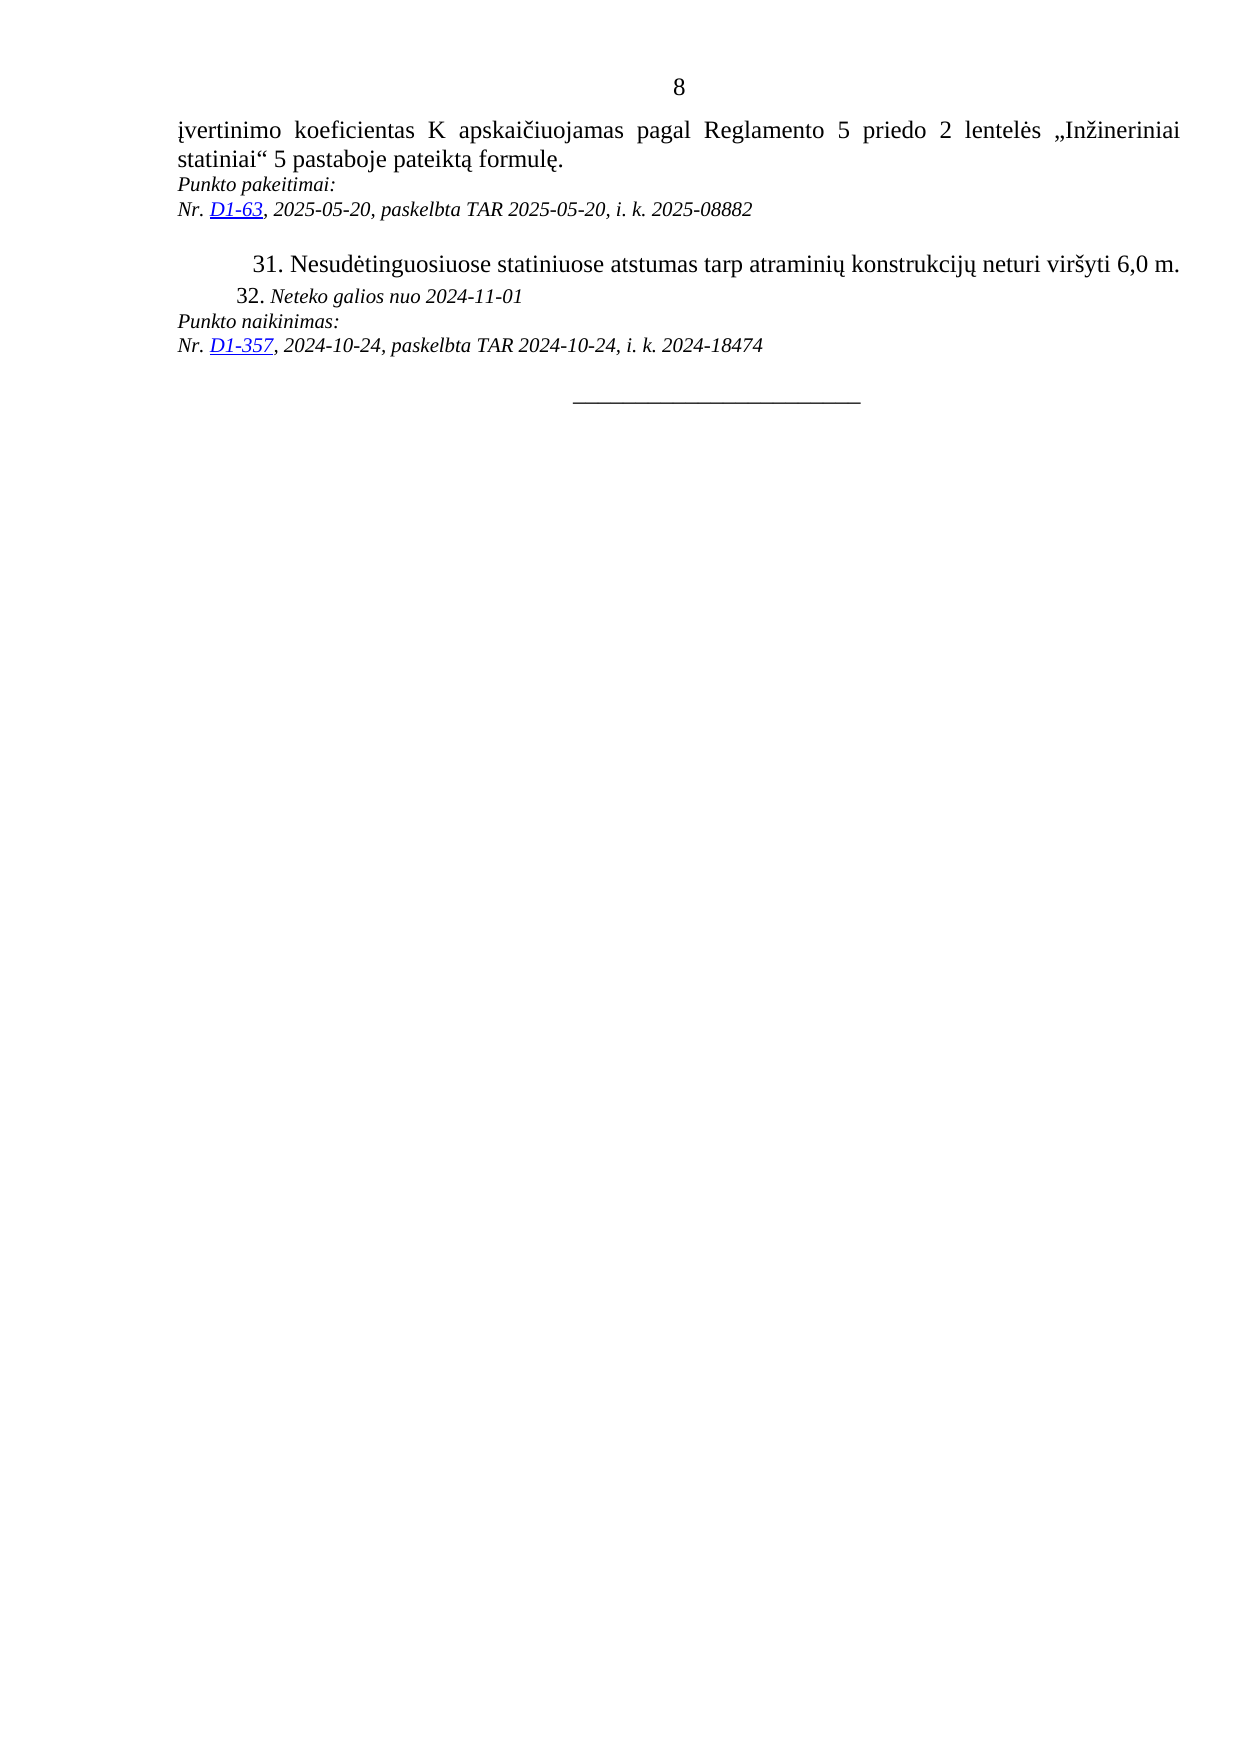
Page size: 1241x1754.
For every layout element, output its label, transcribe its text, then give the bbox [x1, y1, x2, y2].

text 31. Nesudėtinguosiuose statiniuose atstumas tarp atraminių konstrukcijų neturi viršyti 6,0 m. [177, 249, 1181, 278]
text Punkto naikinimas: [177, 309, 1181, 333]
text įvertinimo koeficientas K apskaičiuojamas pagal Reglamento 5 priedo 2 lentelės „Inžineriniai statiniai“ 5 pastaboje pateiktą formulę. [177, 115, 1181, 172]
text Punkto pakeitimai: [177, 172, 1181, 196]
text ––––––––––––––––––––––– [177, 386, 1181, 414]
text 32. Neteko galios nuo 2024-11-01 [177, 283, 1181, 309]
text Nr. D1-63, 2025-05-20, paskelbta TAR 2025-05-20, i. k. 2025-08882 [177, 196, 1181, 221]
text Nr. D1-357, 2024-10-24, paskelbta TAR 2024-10-24, i. k. 2024-18474 [177, 333, 1181, 357]
